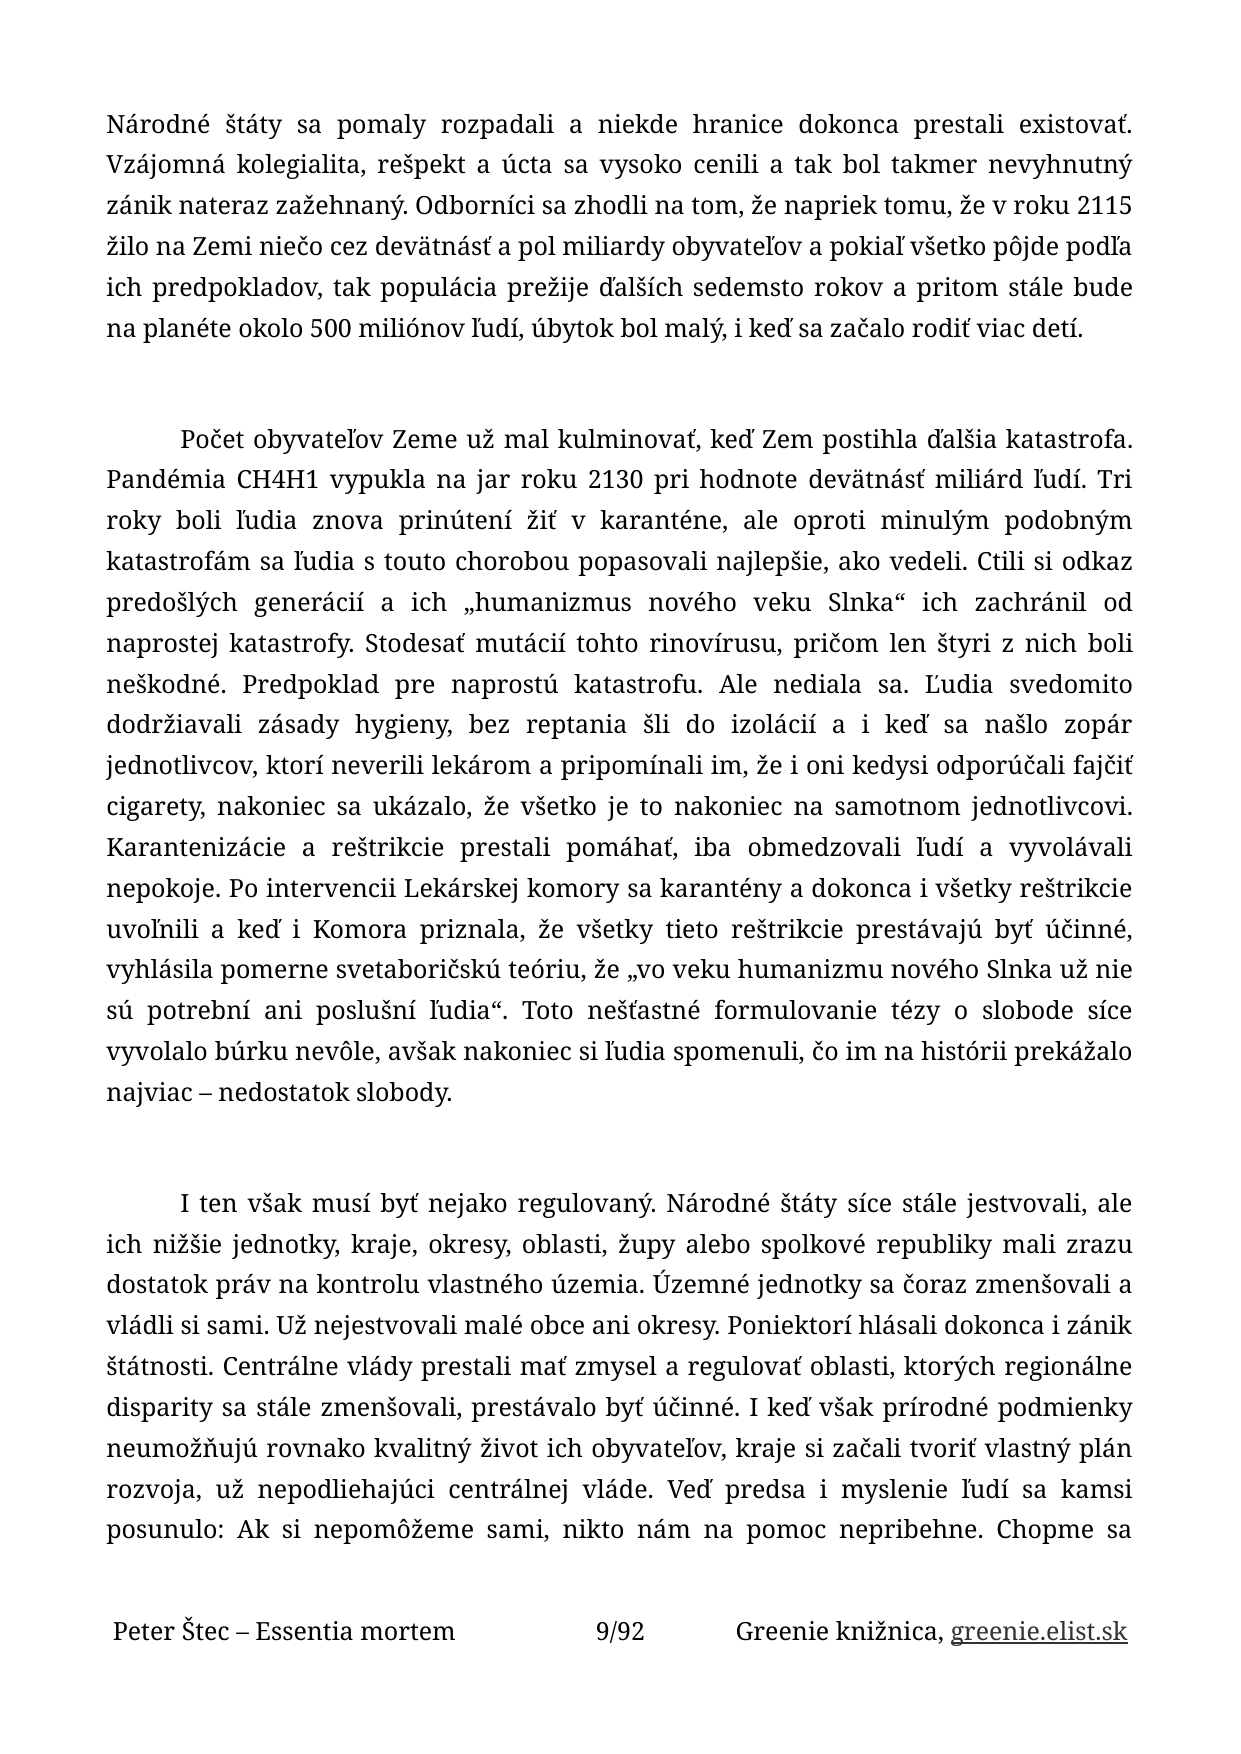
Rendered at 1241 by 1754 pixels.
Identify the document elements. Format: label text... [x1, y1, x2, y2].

text I ten však musí byť nejako regulovaný. Národné štáty síce stále jestvovali, ale ich nižšie jednotky, kraje, okresy, oblasti, župy alebo spolkové republiky mali zrazu dostatok práv na kontrolu vlastného územia. Územné jednotky sa čoraz zmenšovali a vládli si sami. Už nejestvovali malé obce ani okresy. Poniektorí hlásali dokonca i zánik štátnosti. Centrálne vlády prestali mať zmysel a regulovať oblasti, ktorých regionálne disparity sa stále zmenšovali, prestávalo byť účinné. I keď však prírodné podmienky neumožňujú rovnako kvalitný život ich obyvateľov, kraje si začali tvoriť vlastný plán rozvoja, už nepodliehajúci centrálnej vláde. Veď predsa i myslenie ľudí sa kamsi posunulo: Ak si nepomôžeme sami, nikto nám na pomoc nepribehne. Chopme sa [106, 1185, 1134, 1546]
text Počet obyvateľov Zeme už mal kulminovať, keď Zem postihla ďalšia katastrofa. Pandémia CH4H1 vypukla na jar roku 2130 pri hodnote devätnásť miliárd ľudí. Tri roky boli ľudia znova prinútení žiť v karanténe, ale oproti minulým podobným katastrofám sa ľudia s touto chorobou popasovali najlepšie, ako vedeli. Ctili si odkaz predošlých generácií a ich „humanizmus nového veku Slnka“ ich zachránil od naprostej katastrofy. Stodesať mutácií tohto rinovírusu, pričom len štyri z nich boli neškodné. Predpoklad pre naprostú katastrofu. Ale nediala sa. Ľudia svedomito dodržiavali zásady hygieny, bez reptania šli do izolácií a i keď sa našlo zopár jednotlivcov, ktorí neverili lekárom a pripomínali im, že i oni kedysi odporúčali fajčiť cigarety, nakoniec sa ukázalo, že všetko je to nakoniec na samotnom jednotlivcovi. Karantenizácie a reštrikcie prestali pomáhať, iba obmedzovali ľudí a vyvolávali nepokoje. Po intervencii Lekárskej komory sa karantény a dokonca i všetky reštrikcie uvoľnili a keď i Komora priznala, že všetky tieto reštrikcie prestávajú byť účinné, vyhlásila pomerne svetaboričskú teóriu, že „vo veku humanizmu nového Slnka už nie sú potrební ani poslušní ľudia“. Toto nešťastné formulovanie tézy o slobode síce vyvolalo búrku nevôle, avšak nakoniec si ľudia spomenuli, čo im na histórii prekážalo najviac – nedostatok slobody. [106, 421, 1134, 1109]
text Národné štáty sa pomaly rozpadali a niekde hranice dokonca prestali existovať. Vzájomná kolegialita, rešpekt a úcta sa vysoko cenili a tak bol takmer nevyhnutný zánik nateraz zažehnaný. Odborníci sa zhodli na tom, že napriek tomu, že v roku 2115 žilo na Zemi niečo cez devätnásť a pol miliardy obyvateľov a pokiaľ všetko pôjde podľa ich predpokladov, tak populácia prežije ďalších sedemsto rokov a pritom stále bude na planéte okolo 500 miliónov ľudí, úbytok bol malý, i keď sa začalo rodiť viac detí. [106, 106, 1134, 344]
